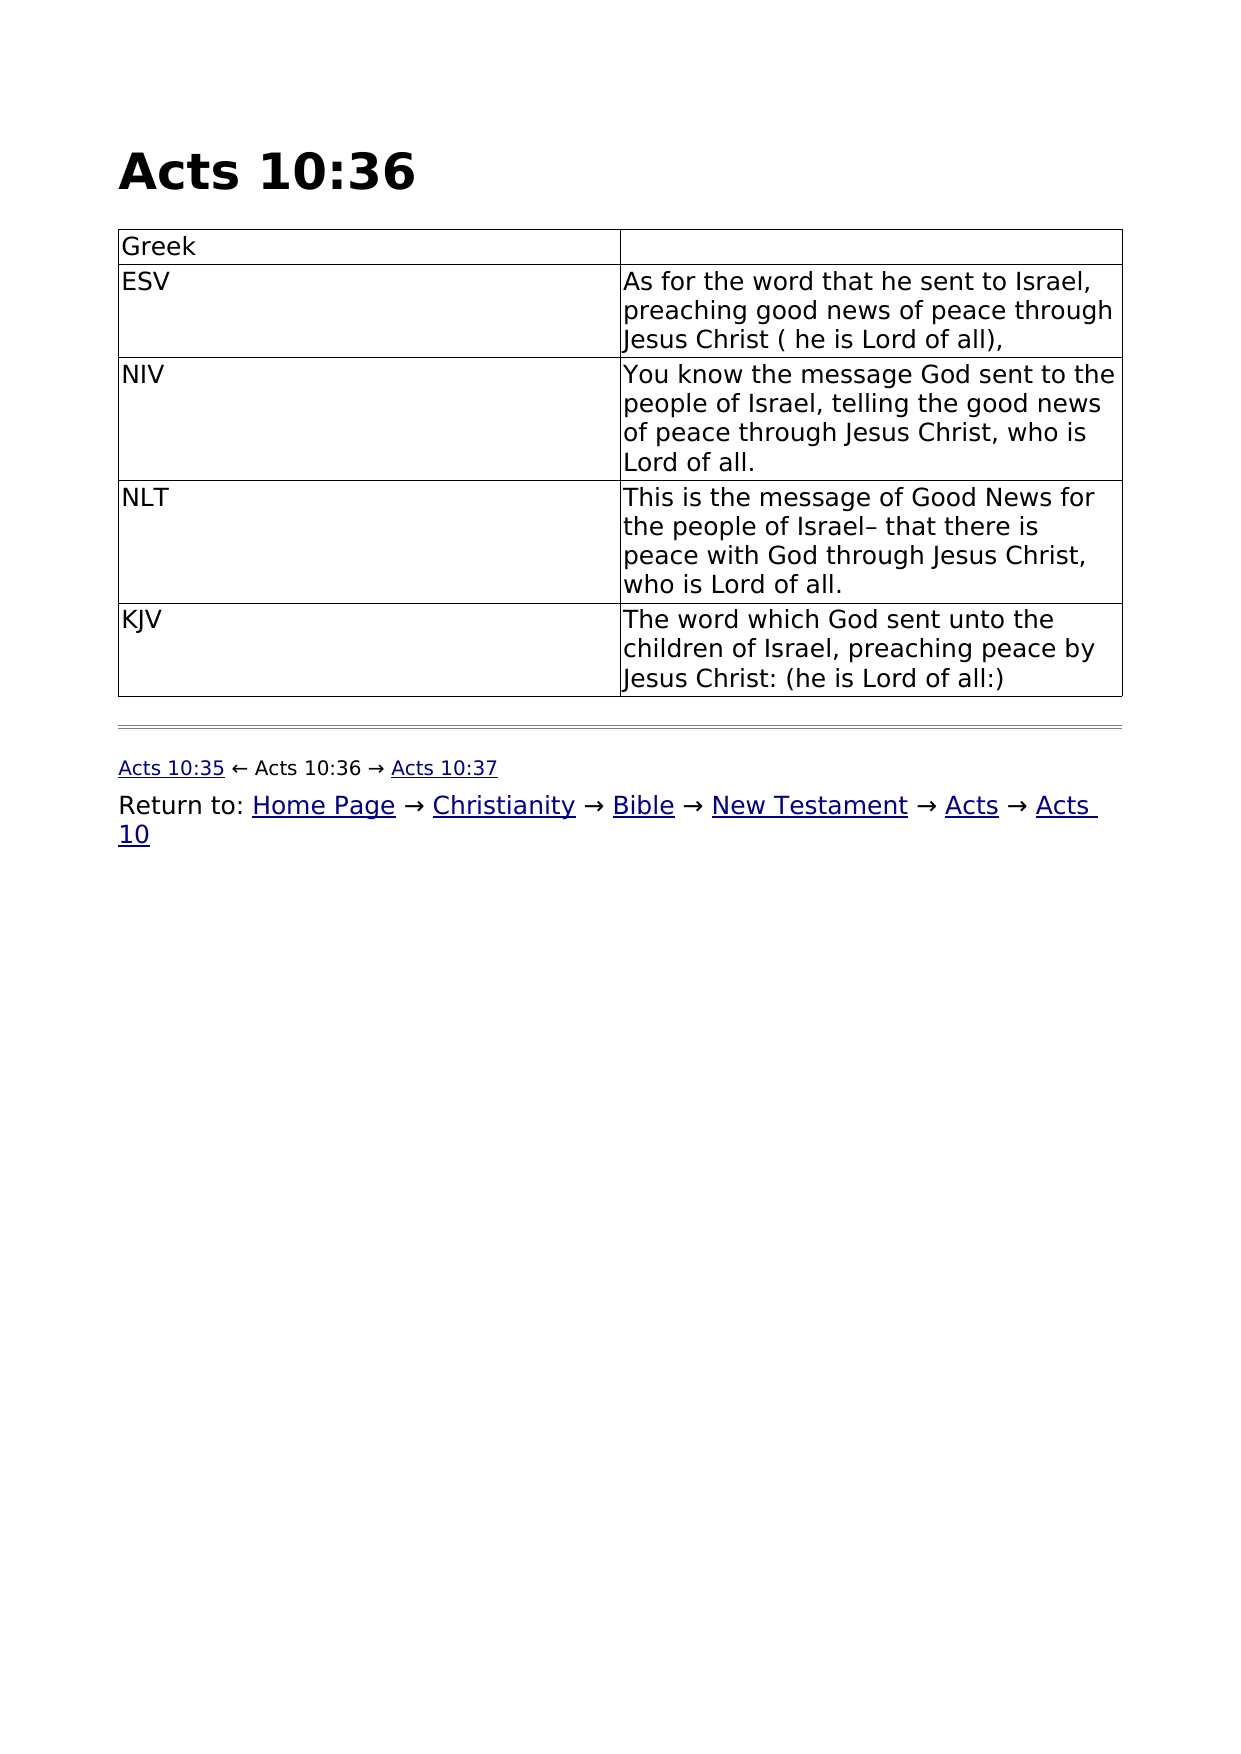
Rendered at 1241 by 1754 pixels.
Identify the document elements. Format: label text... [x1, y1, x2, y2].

table_cell This is the message of Good News for the people of Israel– that there is peace with God through Jesus Christ, who is Lord of all. [621, 481, 1122, 602]
table_header Greek [119, 230, 620, 264]
table_cell ESV [119, 265, 620, 357]
subtitle Acts 10:36 [118, 143, 1122, 201]
text Return to: Home Page → Christianity → Bible → New Testament → Acts → Acts 10 [118, 791, 1122, 849]
table_header [621, 230, 1122, 264]
text Acts 10:35 ← Acts 10:36 → Acts 10:37 [118, 757, 1122, 791]
table_cell As for the word that he sent to Israel, preaching good news of peace through Jesus Christ ( he is Lord of all), [621, 265, 1122, 357]
table_cell NLT [119, 481, 620, 602]
table_cell You know the message God sent to the people of Israel, telling the good news of peace through Jesus Christ, who is Lord of all. [621, 358, 1122, 480]
table_cell NIV [119, 358, 620, 480]
table_cell KJV [119, 604, 620, 696]
table_cell The word which God sent unto the children of Israel, preaching peace by Jesus Christ: (he is Lord of all:) [621, 604, 1122, 696]
